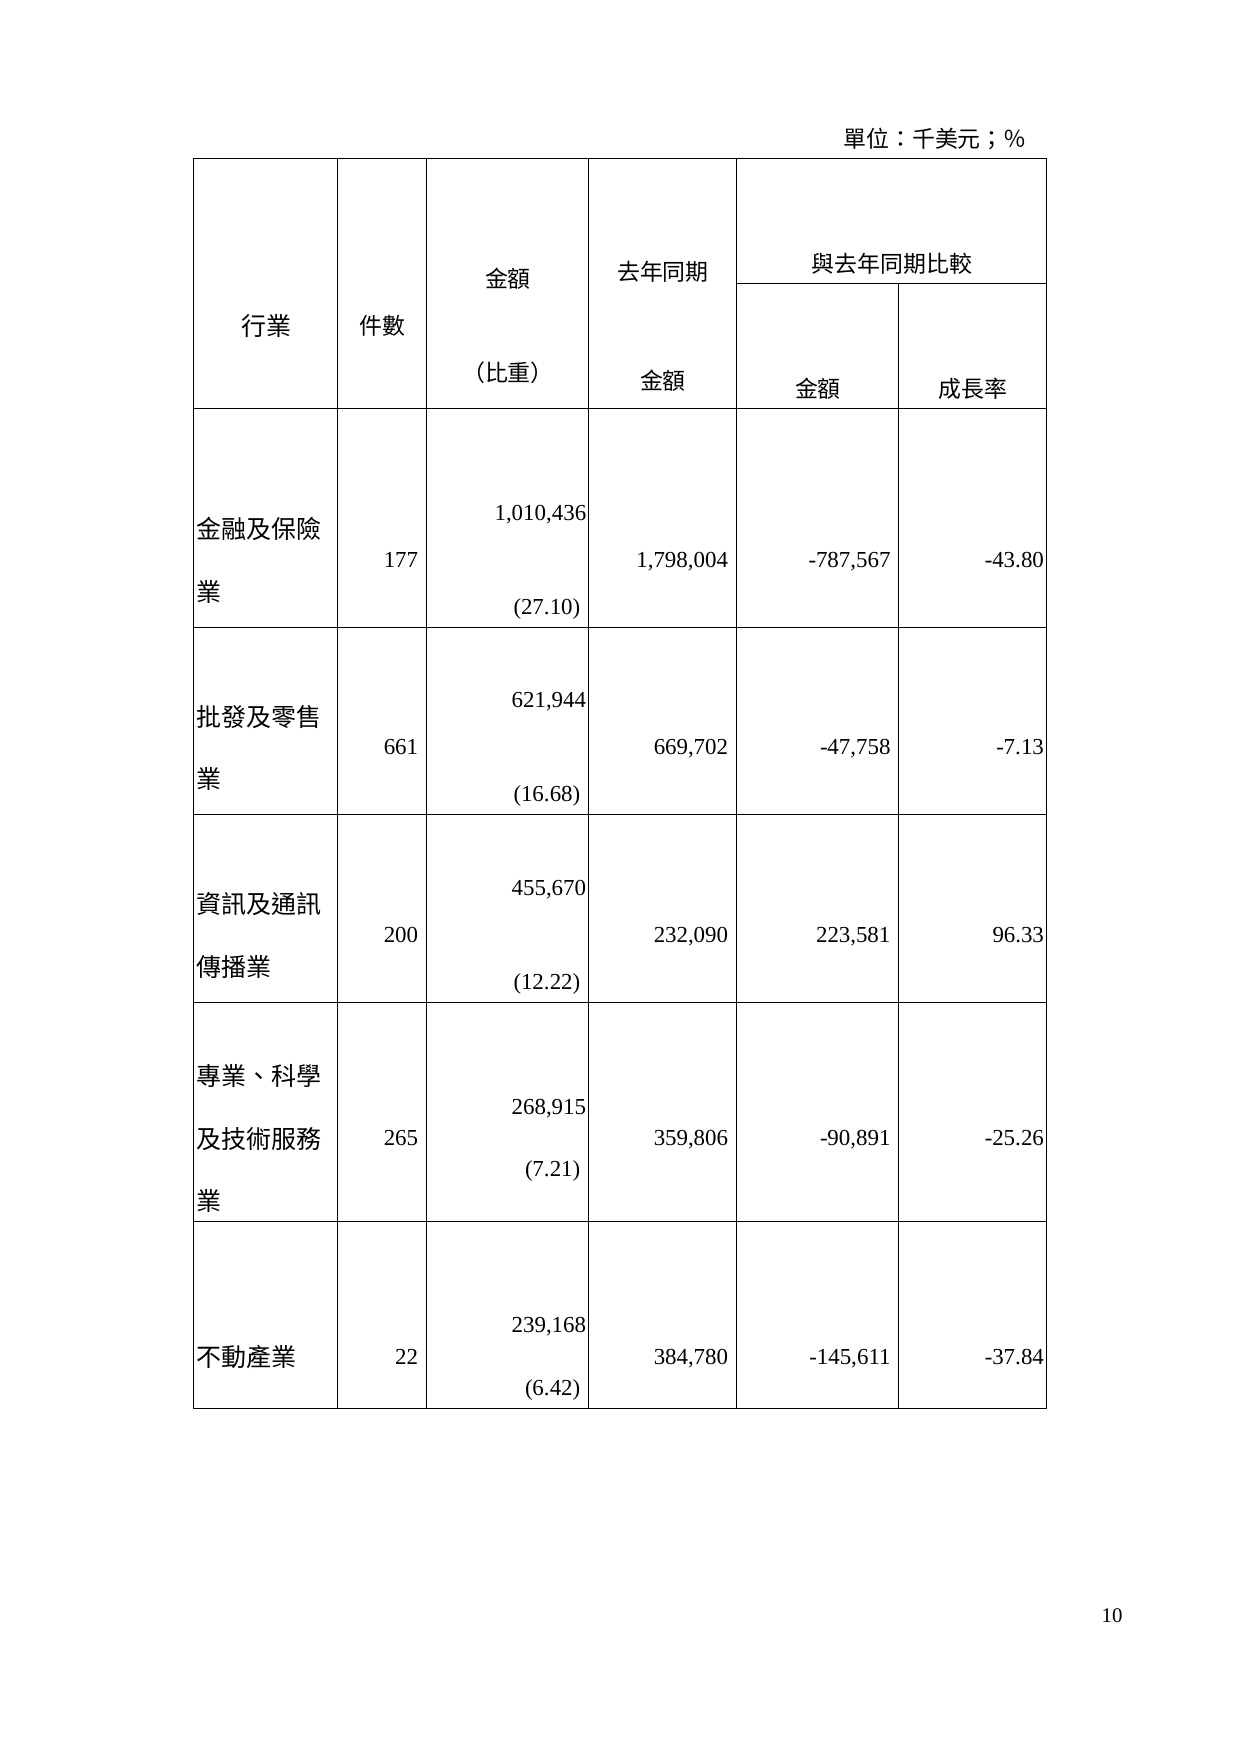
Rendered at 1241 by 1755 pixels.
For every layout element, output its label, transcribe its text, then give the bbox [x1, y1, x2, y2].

table_cell 批發及零售業 [194, 628, 337, 814]
table_cell 359,806 [589, 1003, 736, 1221]
table_cell 265 [338, 1003, 426, 1221]
table_cell -90,891 [737, 1003, 898, 1221]
table_cell 455,670 (12.22) [427, 815, 588, 1002]
table_cell -47,758 [737, 628, 898, 814]
table_cell 金融及保險業 [194, 409, 337, 627]
table_cell 223,581 [737, 815, 898, 1002]
table_cell 22 [338, 1222, 426, 1408]
table_header 金額 （比重） [427, 159, 588, 408]
table_cell 不動產業 [194, 1222, 337, 1408]
table_cell 669,702 [589, 628, 736, 814]
table_cell 384,780 [589, 1222, 736, 1408]
table_cell 239,168 (6.42) [427, 1222, 588, 1408]
table_cell 661 [338, 628, 426, 814]
table_cell -145,611 [737, 1222, 898, 1408]
table_cell 177 [338, 409, 426, 627]
table_cell -37.84 [899, 1222, 1046, 1408]
table_cell 268,915 (7.21) [427, 1003, 588, 1221]
table_cell 專業、科學及技術服務業 [194, 1003, 337, 1221]
table_cell 621,944 (16.68) [427, 628, 588, 814]
table_cell -25.26 [899, 1003, 1046, 1221]
table_header 件數 [338, 159, 426, 408]
table_header 去年同期 金額 [589, 159, 736, 408]
table_cell -43.80 [899, 409, 1046, 627]
table_header 與去年同期比較 [737, 159, 1046, 283]
table_cell 1,010,436 (27.10) [427, 409, 588, 627]
table_cell 資訊及通訊傳播業 [194, 815, 337, 1002]
table_cell 金額 [737, 284, 898, 408]
table_cell 232,090 [589, 815, 736, 1002]
table_cell 96.33 [899, 815, 1046, 1002]
table_cell 成長率 [899, 284, 1046, 408]
text 單位：千美元；％ [118, 96, 1072, 158]
table_cell -7.13 [899, 628, 1046, 814]
table_cell -787,567 [737, 409, 898, 627]
table_cell 200 [338, 815, 426, 1002]
table_header 行業 [194, 159, 337, 408]
table_cell 1,798,004 [589, 409, 736, 627]
